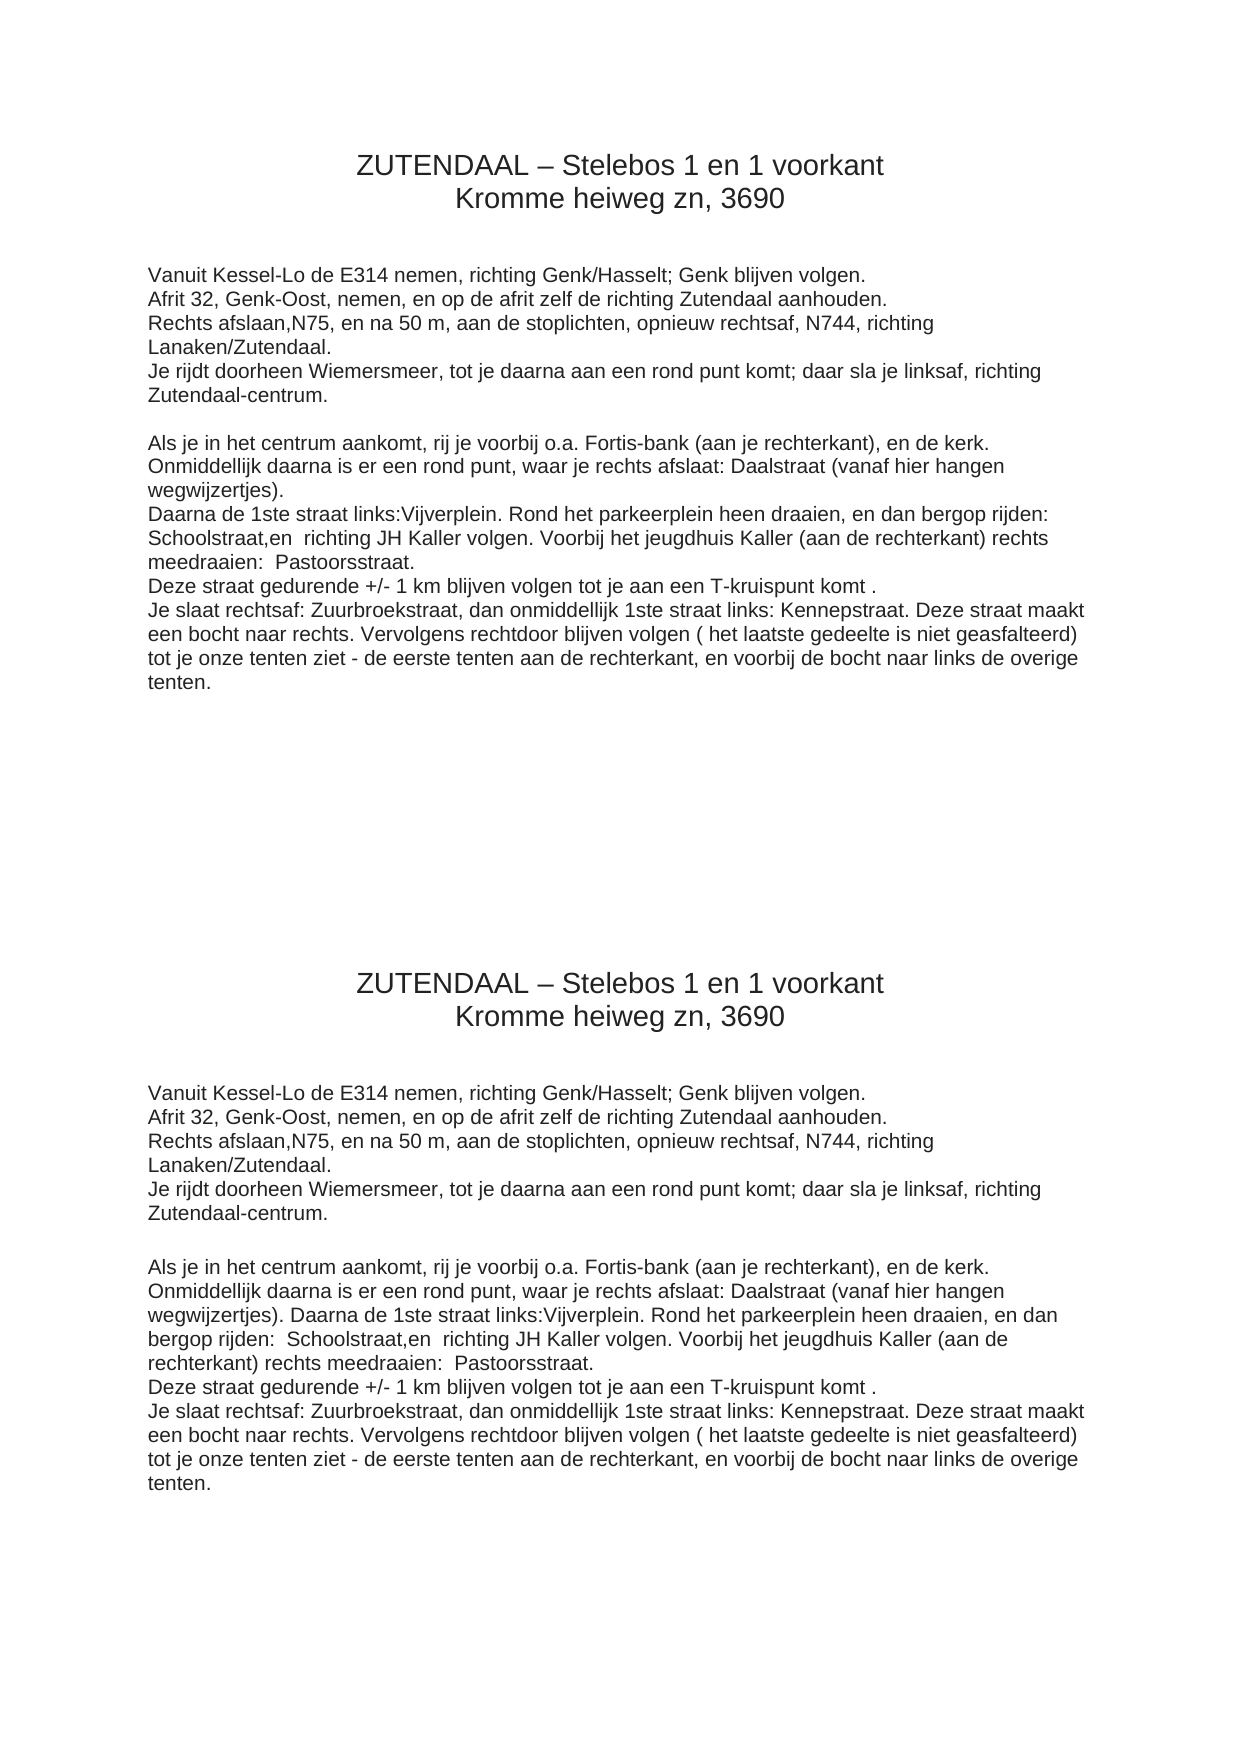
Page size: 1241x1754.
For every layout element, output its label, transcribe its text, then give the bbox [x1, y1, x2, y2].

text Als je in het centrum aankomt, rij je voorbij o.a. Fortis-bank (aan je rechterkant), en de kerk. [148, 430, 1093, 454]
text Deze straat gedurende +/- 1 km blijven volgen tot je aan een T-kruispunt komt . [148, 1374, 1093, 1398]
text Kromme heiweg zn, 3690 [148, 999, 1093, 1033]
text Je rijdt doorheen Wiemersmeer, tot je daarna aan een rond punt komt; daar sla je linksaf, richting Zutendaal-centrum. [148, 1177, 1093, 1224]
text Vanuit Kessel-Lo de E314 nemen, richting Genk/Hasselt; Genk blijven volgen. [148, 1081, 1093, 1105]
text ZUTENDAAL – Stelebos 1 en 1 voorkant [148, 966, 1093, 999]
text Afrit 32, Genk-Oost, nemen, en op de afrit zelf de richting Zutendaal aanhouden. [148, 1105, 1093, 1129]
text Vanuit Kessel-Lo de E314 nemen, richting Genk/Hasselt; Genk blijven volgen. [148, 263, 1093, 287]
text Kromme heiweg zn, 3690 [148, 181, 1093, 215]
text Als je in het centrum aankomt, rij je voorbij o.a. Fortis-bank (aan je rechterkant), en de kerk. [148, 1255, 1093, 1279]
text Afrit 32, Genk-Oost, nemen, en op de afrit zelf de richting Zutendaal aanhouden. [148, 287, 1093, 311]
text ZUTENDAAL – Stelebos 1 en 1 voorkant [148, 148, 1093, 181]
text Onmiddellijk daarna is er een rond punt, waar je rechts afslaat: Daalstraat (vanaf hier hangen wegwijzertjes). Daarna de 1ste straat links:Vijverplein. Rond het parkeerplein heen draaien, en dan bergop rijden: Schoolstraat,en richting JH Kaller volgen. Voorbij het jeugdhuis Kaller (aan de rechterkant) rechts meedraaien: Pastoorsstraat. [148, 1279, 1093, 1374]
text Rechts afslaan,N75, en na 50 m, aan de stoplichten, opnieuw rechtsaf, N744, richting Lanaken/Zutendaal. [148, 311, 1093, 358]
text Rechts afslaan,N75, en na 50 m, aan de stoplichten, opnieuw rechtsaf, N744, richting Lanaken/Zutendaal. [148, 1129, 1093, 1177]
text Daarna de 1ste straat links:Vijverplein. Rond het parkeerplein heen draaien, en dan bergop rijden: Schoolstraat,en richting JH Kaller volgen. Voorbij het jeugdhuis Kaller (aan de rechterkant) rechts meedraaien: Pastoorsstraat. [148, 502, 1093, 574]
text Je slaat rechtsaf: Zuurbroekstraat, dan onmiddellijk 1ste straat links: Kennepstraat. Deze straat maakt een bocht naar rechts. Vervolgens rechtdoor blijven volgen ( het laatste gedeelte is niet geasfalteerd) tot je onze tenten ziet - de eerste tenten aan de rechterkant, en voorbij de bocht naar links de overige tenten. [148, 1398, 1093, 1494]
text Je slaat rechtsaf: Zuurbroekstraat, dan onmiddellijk 1ste straat links: Kennepstraat. Deze straat maakt een bocht naar rechts. Vervolgens rechtdoor blijven volgen ( het laatste gedeelte is niet geasfalteerd) tot je onze tenten ziet - de eerste tenten aan de rechterkant, en voorbij de bocht naar links de overige tenten. [148, 598, 1093, 694]
text Je rijdt doorheen Wiemersmeer, tot je daarna aan een rond punt komt; daar sla je linksaf, richting Zutendaal-centrum. [148, 358, 1093, 406]
text Onmiddellijk daarna is er een rond punt, waar je rechts afslaat: Daalstraat (vanaf hier hangen wegwijzertjes). [148, 454, 1093, 502]
text Deze straat gedurende +/- 1 km blijven volgen tot je aan een T-kruispunt komt . [148, 574, 1093, 598]
